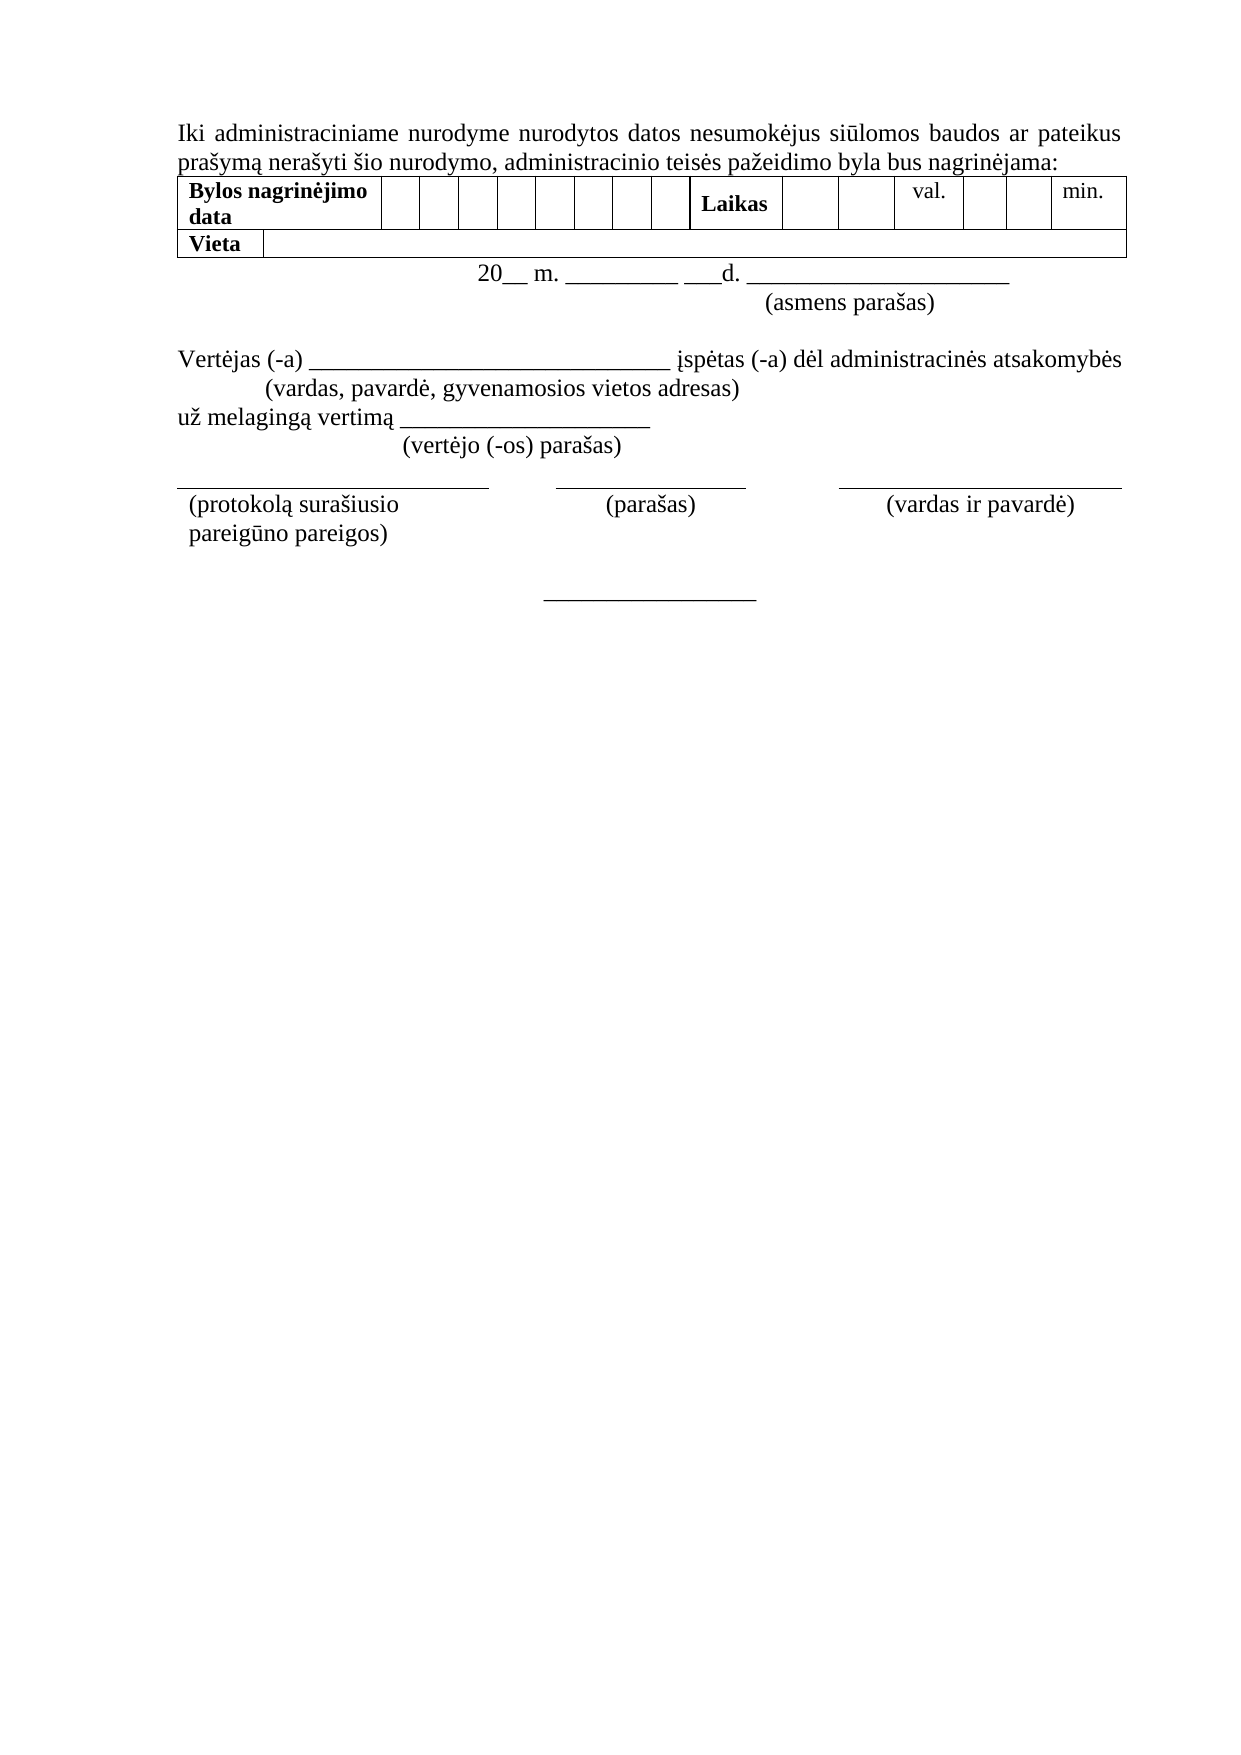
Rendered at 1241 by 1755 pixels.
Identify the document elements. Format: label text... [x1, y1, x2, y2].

table_header min. [1052, 177, 1126, 229]
text (vardas, pavardė, gyvenamosios vietos adresas) [177, 373, 1122, 402]
text (vertėjo (-os) parašas) [177, 430, 1122, 459]
table_header [839, 177, 894, 229]
table_header (protokolą surašiusio pareigūno pareigos) [177, 489, 488, 546]
table_header [489, 488, 556, 546]
table_header Bylos nagrinėjimo data [178, 177, 381, 229]
table_header [536, 177, 574, 229]
table_header [459, 177, 497, 229]
table_header [613, 177, 651, 229]
table_header [382, 177, 419, 229]
table_header [420, 177, 458, 229]
table_cell [264, 230, 1126, 257]
table_header val. [895, 177, 963, 229]
table_header [498, 177, 535, 229]
text 20__ m. _________ ___d. _____________________ [402, 258, 1122, 287]
table_header [783, 177, 838, 229]
table_cell Vieta [178, 230, 263, 257]
table_header Laikas [691, 177, 782, 229]
table_header (parašas) [556, 489, 746, 546]
table_header [964, 177, 1006, 229]
table_header [1007, 177, 1051, 229]
table_header [746, 488, 838, 546]
text (asmens parašas) [402, 287, 1122, 315]
text Vertėjas (-a) įspėtas (-a) dėl administracinės atsakomybės [177, 344, 1137, 373]
table_header [652, 177, 689, 229]
text _________________ [177, 575, 1122, 604]
table_header [575, 177, 612, 229]
text už melagingą vertimą ____________________ [177, 402, 1122, 430]
text Iki administraciniame nurodyme nurodytos datos nesumokėjus siūlomos baudos ar pateikus prašymą nerašyti šio nurodymo, administracinio teisės pažeidimo byla bus nagrinėjama: [177, 118, 1122, 176]
table_header (vardas ir pavardė) [839, 489, 1122, 546]
